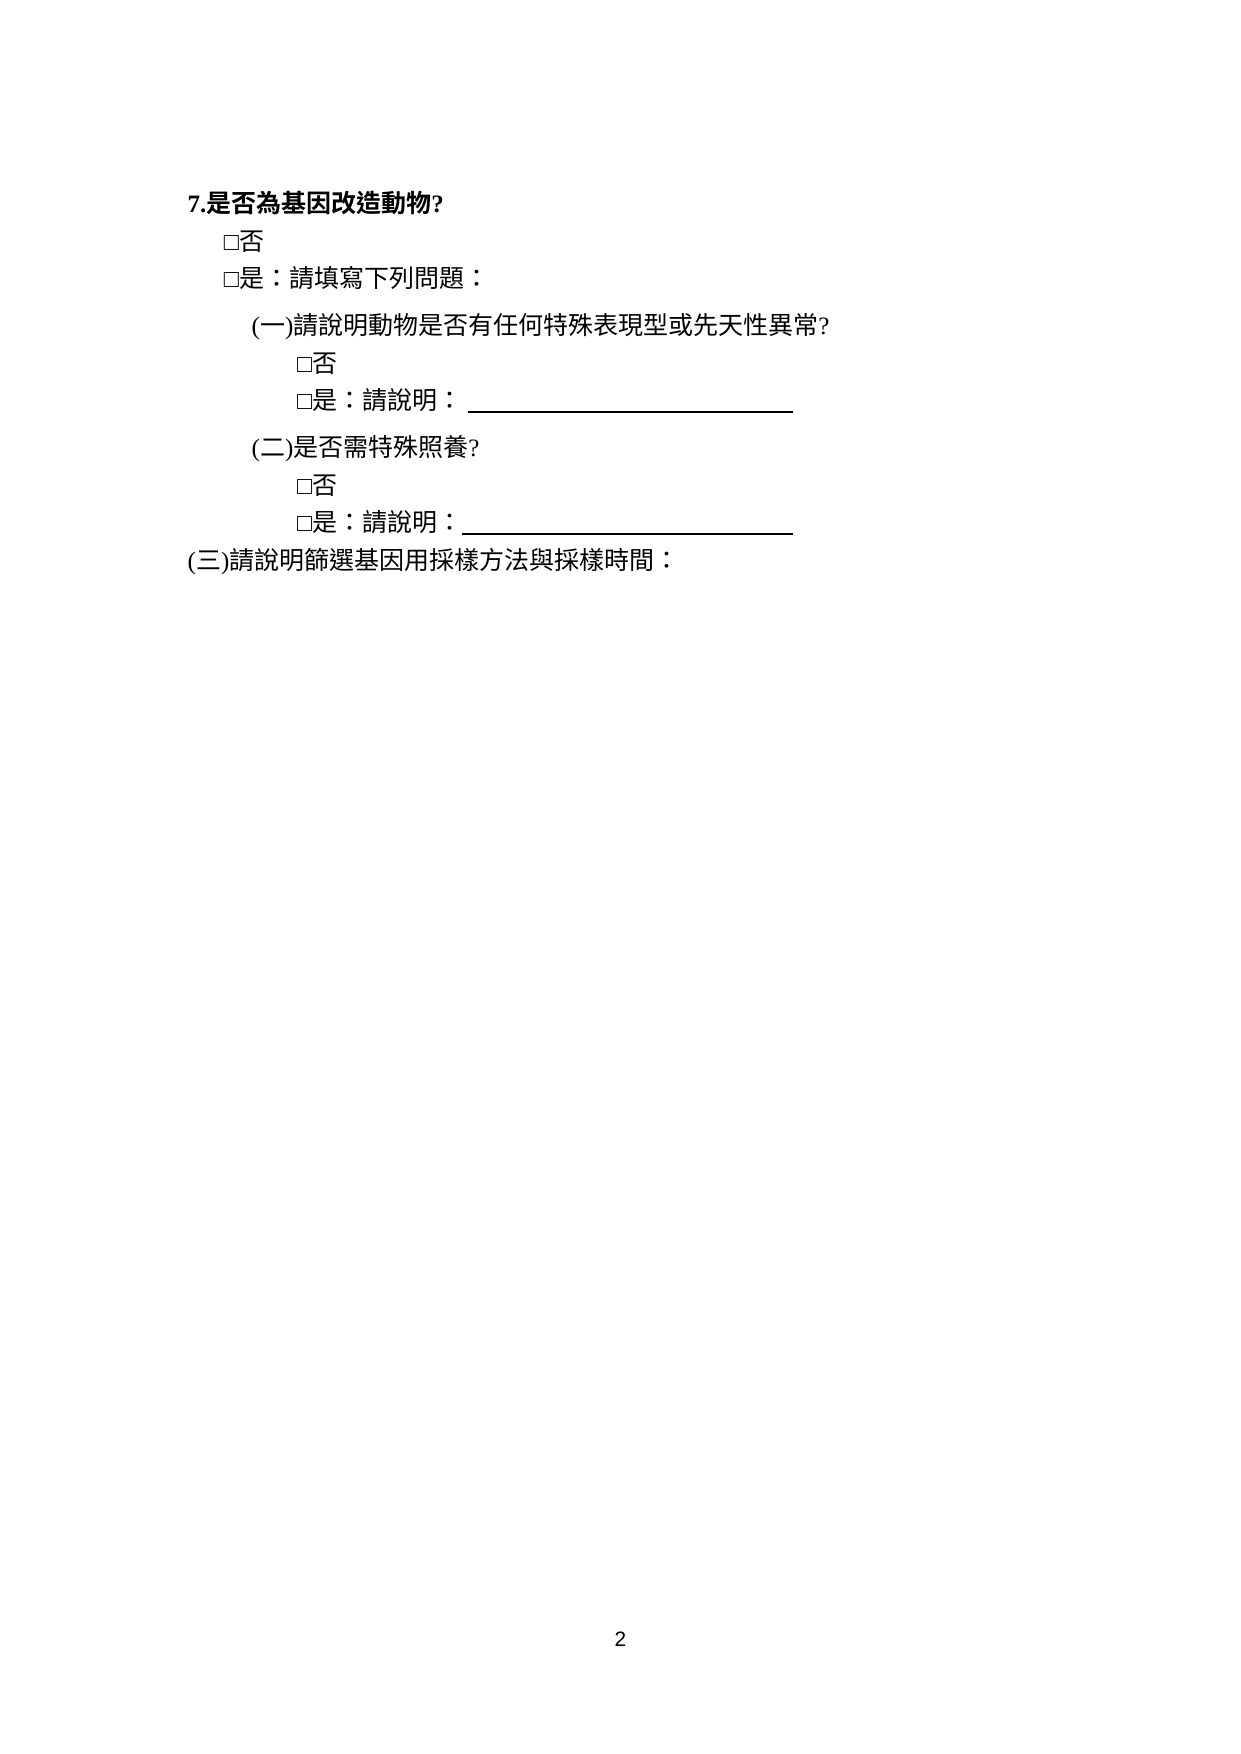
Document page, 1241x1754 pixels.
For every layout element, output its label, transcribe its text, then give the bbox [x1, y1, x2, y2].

text (二)是否需特殊照養? [187, 427, 1053, 464]
text 7.是否為基因改造動物? [187, 183, 1053, 221]
text □是：請說明： [212, 502, 1053, 539]
text □否 [187, 221, 1053, 258]
text □是：請填寫下列問題： [187, 258, 1053, 296]
text (一)請說明動物是否有任何特殊表現型或先天性異常? [187, 305, 1053, 343]
text □否 [212, 343, 1053, 380]
text (三)請說明篩選基因用採樣方法與採樣時間： [187, 539, 1053, 577]
text □是：請說明： [212, 380, 1053, 418]
text □否 [212, 464, 1053, 502]
